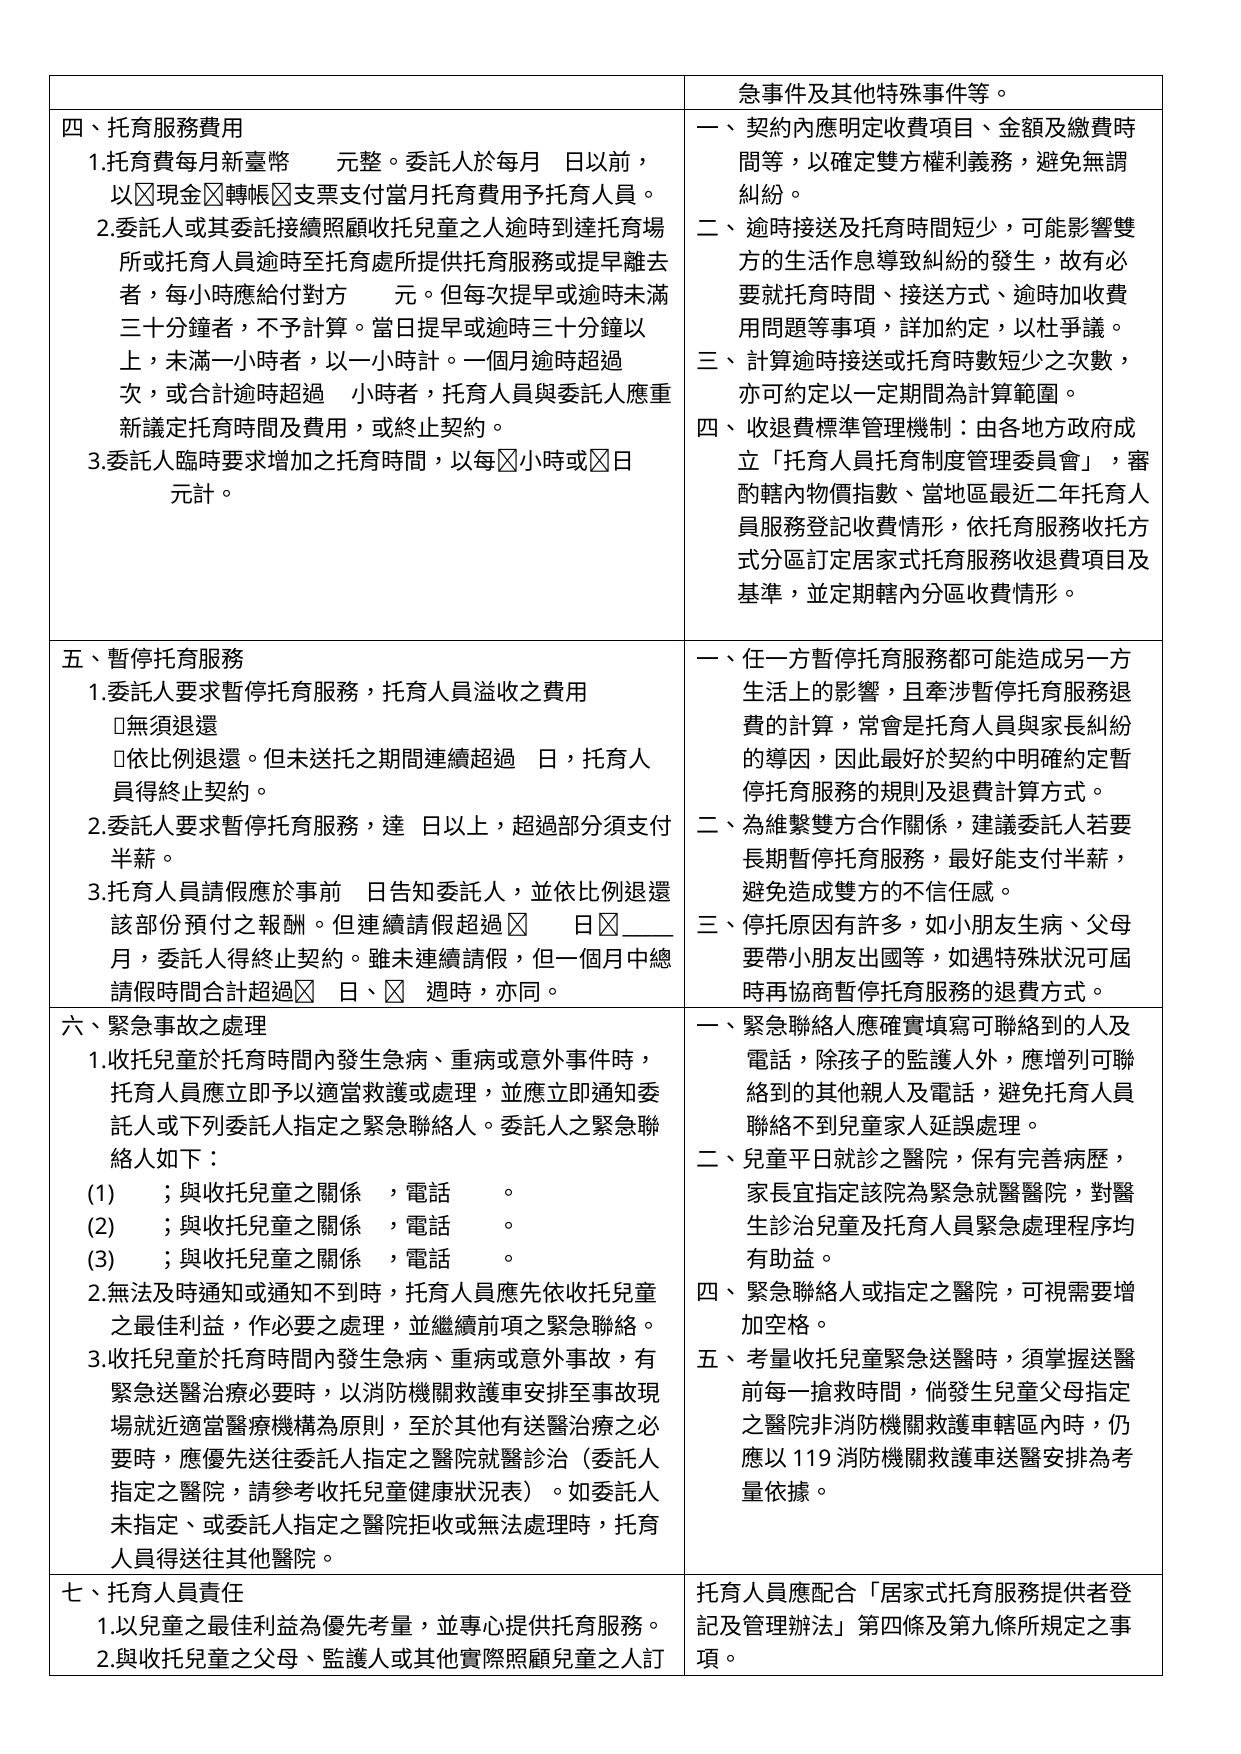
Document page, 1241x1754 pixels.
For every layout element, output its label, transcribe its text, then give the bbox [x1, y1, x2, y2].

table_cell 急事件及其他特殊事件等。 [685, 76, 1162, 109]
table_cell 四、托育服務費用 1.托育費每月新臺幣 元整。委託人於每月 日以前，以現金轉帳支票支付當月托育費用予托育人員。 2.委託人或其委託接續照顧收托兒童之人逾時到達托育場所或托育人員逾時至托育處所提供托育服務或提早離去者，每小時應給付對方 元。但每次提早或逾時未滿三十分鐘者，不予計算。當日提早或逾時三十分鐘以上，未滿一小時者，以一小時計。一個月逾時超過 次，或合計逾時超過 小時者，托育人員與委託人應重新議定托育時間及費用，或終止契約。 3.委託人臨時要求增加之托育時間，以每小時或日 元計。 [50, 110, 684, 640]
table_cell 契約內應明定收費項目、金額及繳費時間等，以確定雙方權利義務，避免無謂糾紛。 逾時接送及托育時間短少，可能影響雙方的生活作息導致糾紛的發生，故有必要就托育時間、接送方式、逾時加收費用問題等事項，詳加約定，以杜爭議。 計算逾時接送或托育時數短少之次數，亦可約定以一定期間為計算範圍。 收退費標準管理機制：由各地方政府成立「托育人員托育制度管理委員會」，審酌轄內物價指數、當地區最近二年托育人員服務登記收費情形，依托育服務收托方式分區訂定居家式托育服務收退費項目及基準，並定期轄內分區收費情形。 [685, 110, 1162, 640]
table_cell 一、任一方暫停托育服務都可能造成另一方生活上的影響，且牽涉暫停托育服務退費的計算，常會是托育人員與家長糾紛的導因，因此最好於契約中明確約定暫停托育服務的規則及退費計算方式。 二、為維繫雙方合作關係，建議委託人若要長期暫停托育服務，最好能支付半薪，避免造成雙方的不信任感。 三、停托原因有許多，如小朋友生病、父母要帶小朋友出國等，如遇特殊狀況可屆時再協商暫停托育服務的退費方式。 [685, 641, 1162, 1007]
table_cell 六、緊急事故之處理 1.收托兒童於托育時間內發生急病、重病或意外事件時，托育人員應立即予以適當救護或處理，並應立即通知委託人或下列委託人指定之緊急聯絡人。委託人之緊急聯絡人如下： (1) ；與收托兒童之關係 ，電話 。 (2) ；與收托兒童之關係 ，電話 。 (3) ；與收托兒童之關係 ，電話 。 2.無法及時通知或通知不到時，托育人員應先依收托兒童之最佳利益，作必要之處理，並繼續前項之緊急聯絡。 3.收托兒童於托育時間內發生急病、重病或意外事故，有緊急送醫治療必要時，以消防機關救護車安排至事故現場就近適當醫療機構為原則，至於其他有送醫治療之必要時，應優先送往委託人指定之醫院就醫診治（委託人指定之醫院，請參考收托兒童健康狀況表）。如委託人未指定、或委託人指定之醫院拒收或無法處理時，托育人員得送往其他醫院。 [50, 1008, 684, 1574]
table_cell [50, 76, 684, 109]
table_cell 五、暫停托育服務 1.委託人要求暫停托育服務，托育人員溢收之費用 無須退還 依比例退還。但未送托之期間連續超過 日，托育人員得終止契約。 2.委託人要求暫停托育服務，達 日以上，超過部分須支付半薪。 3.托育人員請假應於事前 日告知委託人，並依比例退還該部份預付之報酬。但連續請假超過 日_____月，委託人得終止契約。雖未連續請假，但一個月中總請假時間合計超過 日、 週時，亦同。 [50, 641, 684, 1007]
table_cell 一、緊急聯絡人應確實填寫可聯絡到的人及電話，除孩子的監護人外，應增列可聯絡到的其他親人及電話，避免托育人員聯絡不到兒童家人延誤處理。 二、兒童平日就診之醫院，保有完善病歷，家長宜指定該院為緊急就醫醫院，對醫生診治兒童及托育人員緊急處理程序均有助益。 緊急聯絡人或指定之醫院，可視需要增加空格。 考量收托兒童緊急送醫時，須掌握送醫前每一搶救時間，倘發生兒童父母指定之醫院非消防機關救護車轄區內時，仍應以119消防機關救護車送醫安排為考量依據。 [685, 1008, 1162, 1574]
table_cell 托育人員應配合「居家式托育服務提供者登記及管理辦法」第四條及第九條所規定之事項。 [685, 1575, 1162, 1675]
table_cell 七、托育人員責任 1.以兒童之最佳利益為優先考量，並專心提供托育服務。 2.與收托兒童之父母、監護人或其他實際照顧兒童之人訂 [50, 1575, 684, 1675]
